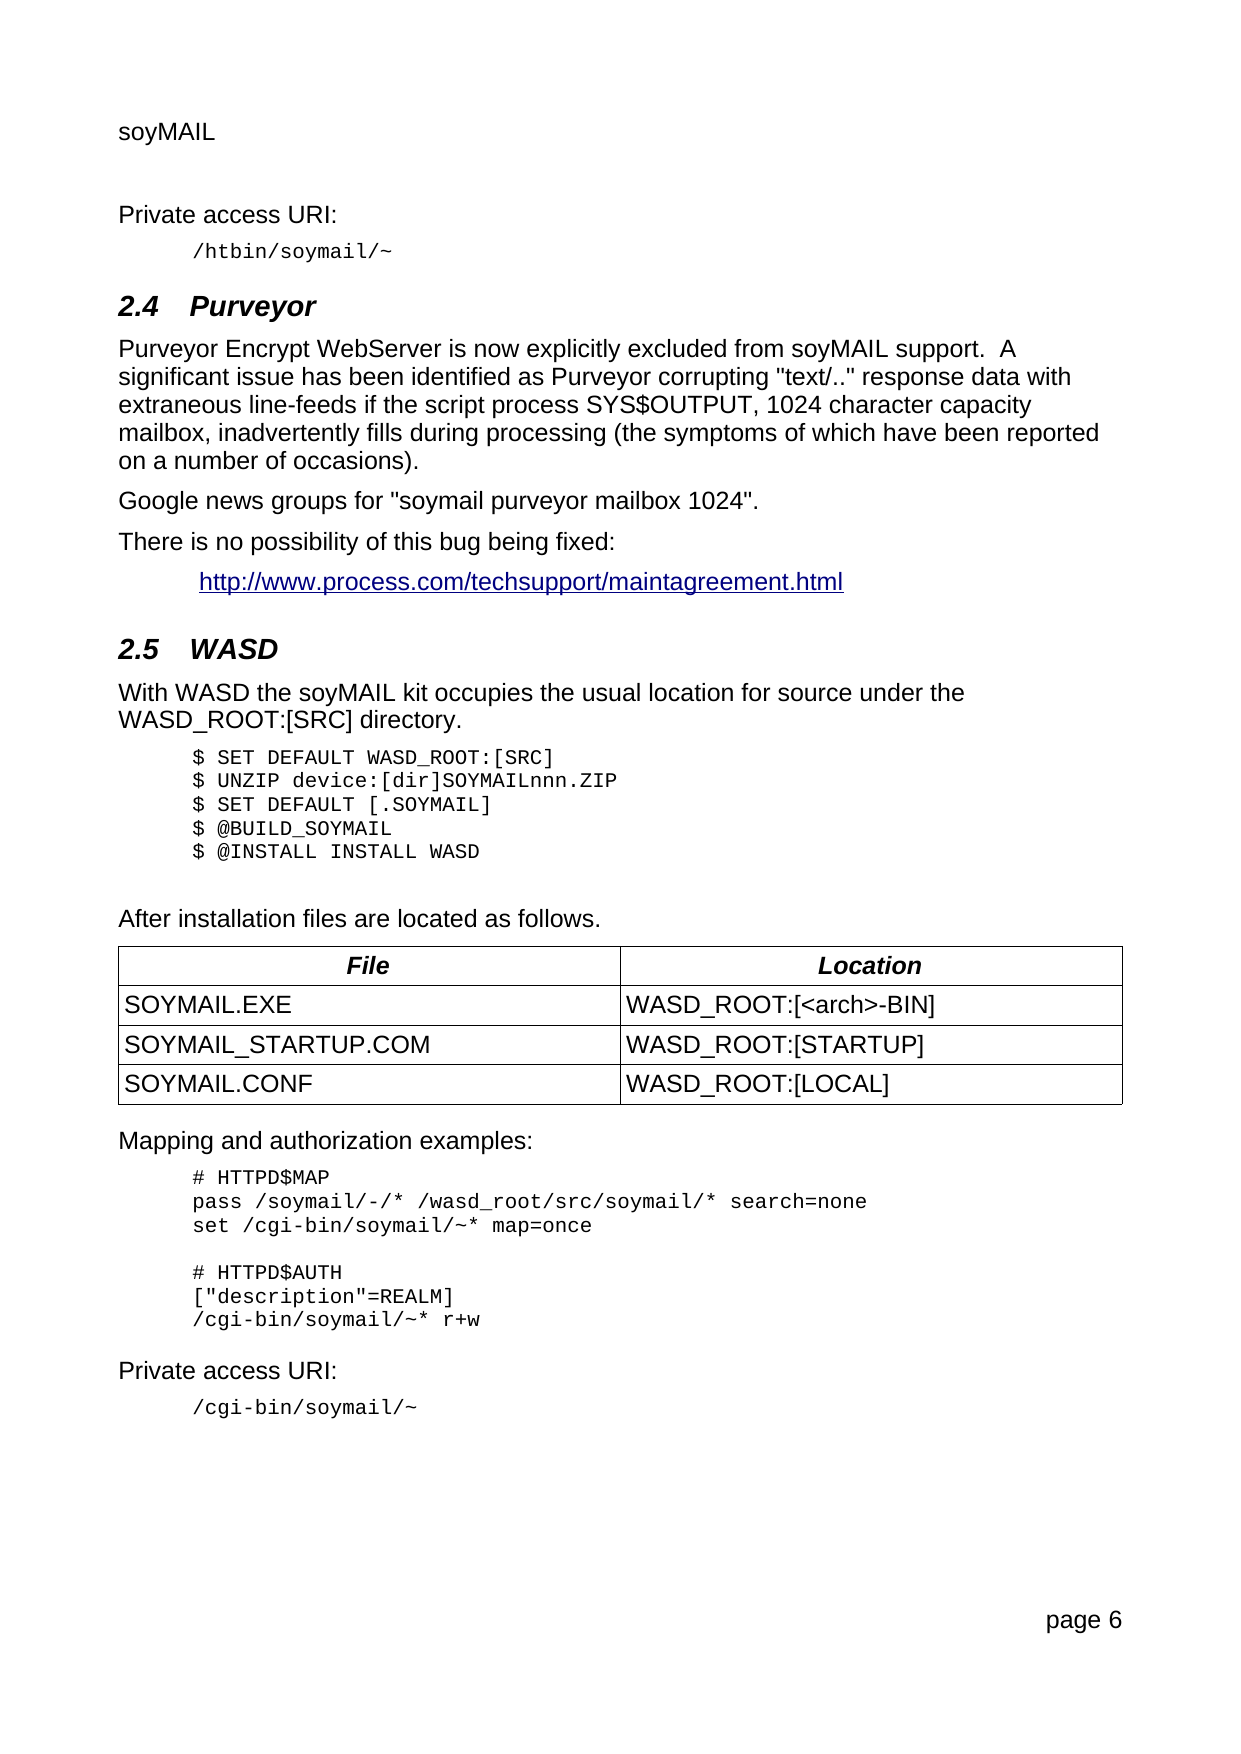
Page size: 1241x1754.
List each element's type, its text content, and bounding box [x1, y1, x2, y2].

text $ SET DEFAULT WASD_ROOT:[SRC] [192, 747, 1122, 770]
subtitle WASD [118, 633, 1122, 666]
text Private access URI: [118, 1357, 1122, 1384]
text set /cgi-bin/soymail/~* map=once [192, 1215, 1122, 1238]
table_header File [119, 947, 620, 985]
text pass /soymail/-/* /wasd_root/src/soymail/* search=none [192, 1191, 1122, 1215]
text There is no possibility of this bug being fixed: [118, 527, 1122, 555]
text $ UNZIP device:[dir]SOYMAILnnn.ZIP [192, 770, 1122, 794]
text Google news groups for "soymail purveyor mailbox 1024". [118, 487, 1122, 515]
text $ @INSTALL INSTALL WASD [192, 841, 1122, 865]
text Private access URI: [118, 201, 1122, 229]
text /cgi-bin/soymail/~ [192, 1397, 1122, 1421]
text /cgi-bin/soymail/~* r+w [192, 1309, 1122, 1333]
table_header Location [621, 947, 1122, 985]
text Purveyor Encrypt WebServer is now explicitly excluded from soyMAIL support. A significant issue has been identified as Purveyor corrupting "text/.." response data with extraneous line-feeds if the script process SYS$OUTPUT, 1024 character capacity mailbox, inadvertently fills during processing (the symptoms of which have been reported on a number of occasions). [118, 335, 1122, 474]
table_cell WASD_ROOT:[LOCAL] [621, 1065, 1122, 1104]
table_cell SOYMAIL_STARTUP.COM [119, 1026, 620, 1064]
text $ SET DEFAULT [.SOYMAIL] [192, 794, 1122, 818]
text Mapping and authorization examples: [118, 1127, 1122, 1155]
text $ @BUILD_SOYMAIL [192, 818, 1122, 841]
table_cell SOYMAIL.EXE [119, 986, 620, 1025]
table_cell SOYMAIL.CONF [119, 1065, 620, 1104]
text With WASD the soyMAIL kit occupies the usual location for source under the WASD_ROOT:[SRC] directory. [118, 678, 1122, 734]
subtitle Purveyor [118, 290, 1122, 322]
text After installation files are located as follows. [118, 905, 1122, 933]
text # HTTPD$AUTH [192, 1262, 1122, 1286]
text # HTTPD$MAP [192, 1167, 1122, 1191]
text http://www.process.com/techsupport/maintagreement.html [192, 568, 1122, 596]
text /htbin/soymail/~ [192, 241, 1122, 265]
table_cell WASD_ROOT:[STARTUP] [621, 1026, 1122, 1064]
table_cell WASD_ROOT:[<arch>-BIN] [621, 986, 1122, 1025]
text ["description"=REALM] [192, 1286, 1122, 1309]
